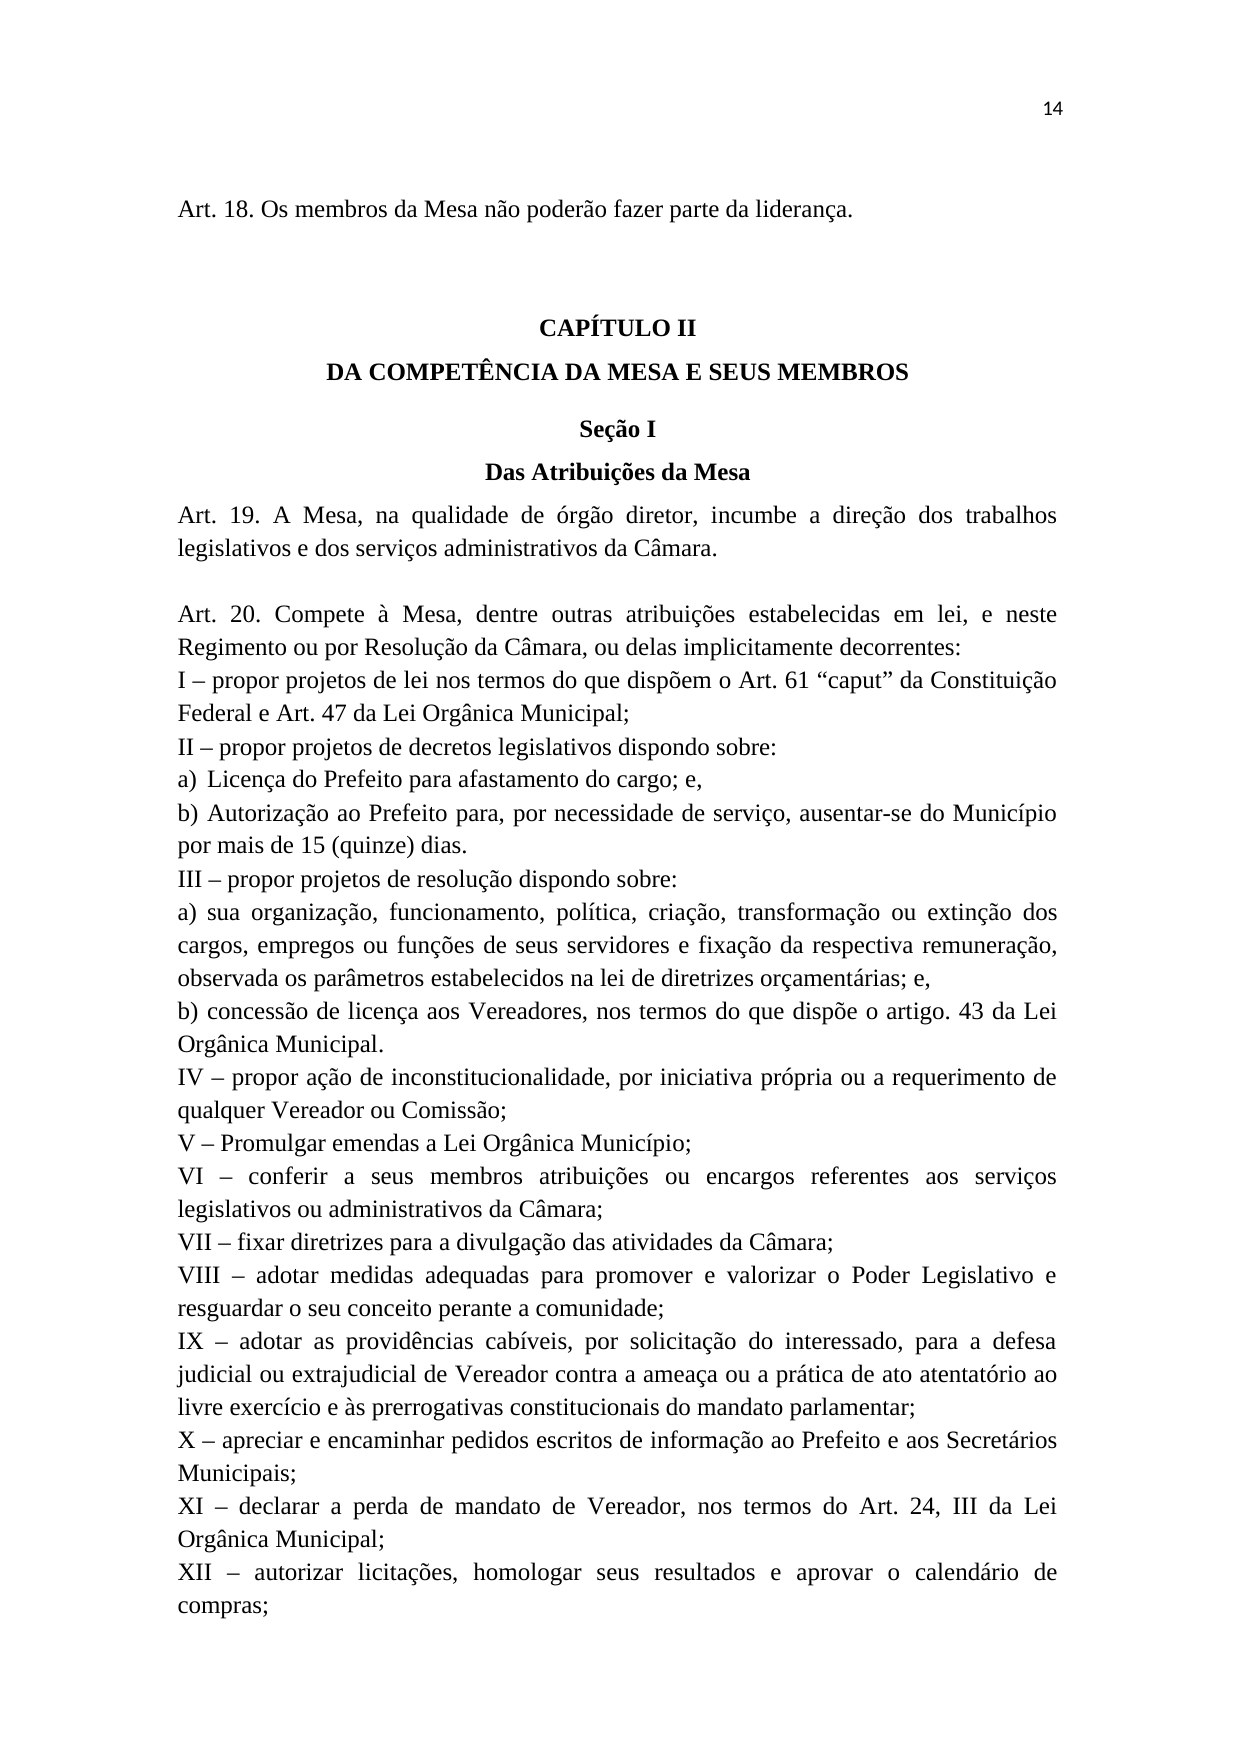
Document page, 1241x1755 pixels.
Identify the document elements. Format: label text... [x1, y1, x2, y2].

text IV – propor ação de inconstitucionalidade, por iniciativa própria ou a requerimento de qualquer Vereador ou Comissão; [177, 1062, 1058, 1123]
text II – propor projetos de decretos legislativos dispondo sobre: [177, 732, 1058, 760]
list sua organização, funcionamento, política, criação, transformação ou extinção dos cargos, empregos ou funções de seus servidores e fixação da respectiva remuneração, observada os parâmetros estabelecidos na lei de diretrizes orçamentárias; e, [177, 897, 1058, 991]
list Licença do Prefeito para afastamento do cargo; e, [177, 764, 1058, 793]
text VII – fixar diretrizes para a divulgação das atividades da Câmara; [177, 1227, 1058, 1256]
text DA COMPETÊNCIA DA MESA E SEUS MEMBROS [177, 357, 1058, 385]
text XI – declarar a perda de mandato de Vereador, nos termos do Art. 24, III da Lei Orgânica Municipal; [177, 1491, 1058, 1553]
list concessão de licença aos Vereadores, nos termos do que dispõe o artigo. 43 da Lei Orgânica Municipal. [177, 996, 1058, 1057]
list Autorização ao Prefeito para, por necessidade de serviço, ausentar-se do Município por mais de 15 (quinze) dias. [177, 798, 1058, 859]
text Art. 19. A Mesa, na qualidade de órgão diretor, incumbe a direção dos trabalhos legislativos e dos serviços administrativos da Câmara. [177, 500, 1058, 562]
text VIII – adotar medidas adequadas para promover e valorizar o Poder Legislativo e resguardar o seu conceito perante a comunidade; [177, 1260, 1058, 1322]
text Art. 20. Compete à Mesa, dentre outras atribuições estabelecidas em lei, e neste Regimento ou por Resolução da Câmara, ou delas implicitamente decorrentes: [177, 599, 1058, 661]
text Art. 18. Os membros da Mesa não poderão fazer parte da liderança. [177, 194, 1058, 223]
text III – propor projetos de resolução dispondo sobre: [177, 864, 1058, 892]
text XII – autorizar licitações, homologar seus resultados e aprovar o calendário de compras; [177, 1557, 1058, 1619]
text I – propor projetos de lei nos termos do que dispõem o Art. 61 “caput” da Constituição Federal e Art. 47 da Lei Orgânica Municipal; [177, 666, 1058, 727]
text CAPÍTULO II [177, 313, 1058, 342]
text IX – adotar as providências cabíveis, por solicitação do interessado, para a defesa judicial ou extrajudicial de Vereador contra a ameaça ou a prática de ato atentatório ao livre exercício e às prerrogativas constitucionais do mandato parlamentar; [177, 1326, 1058, 1421]
text X – apreciar e encaminhar pedidos escritos de informação ao Prefeito e aos Secretários Municipais; [177, 1425, 1058, 1487]
text Das Atribuições da Mesa [177, 457, 1058, 486]
text V – Promulgar emendas a Lei Orgânica Município; [177, 1128, 1058, 1157]
text Seção I [177, 414, 1058, 443]
text VI – conferir a seus membros atribuições ou encargos referentes aos serviços legislativos ou administrativos da Câmara; [177, 1161, 1058, 1223]
